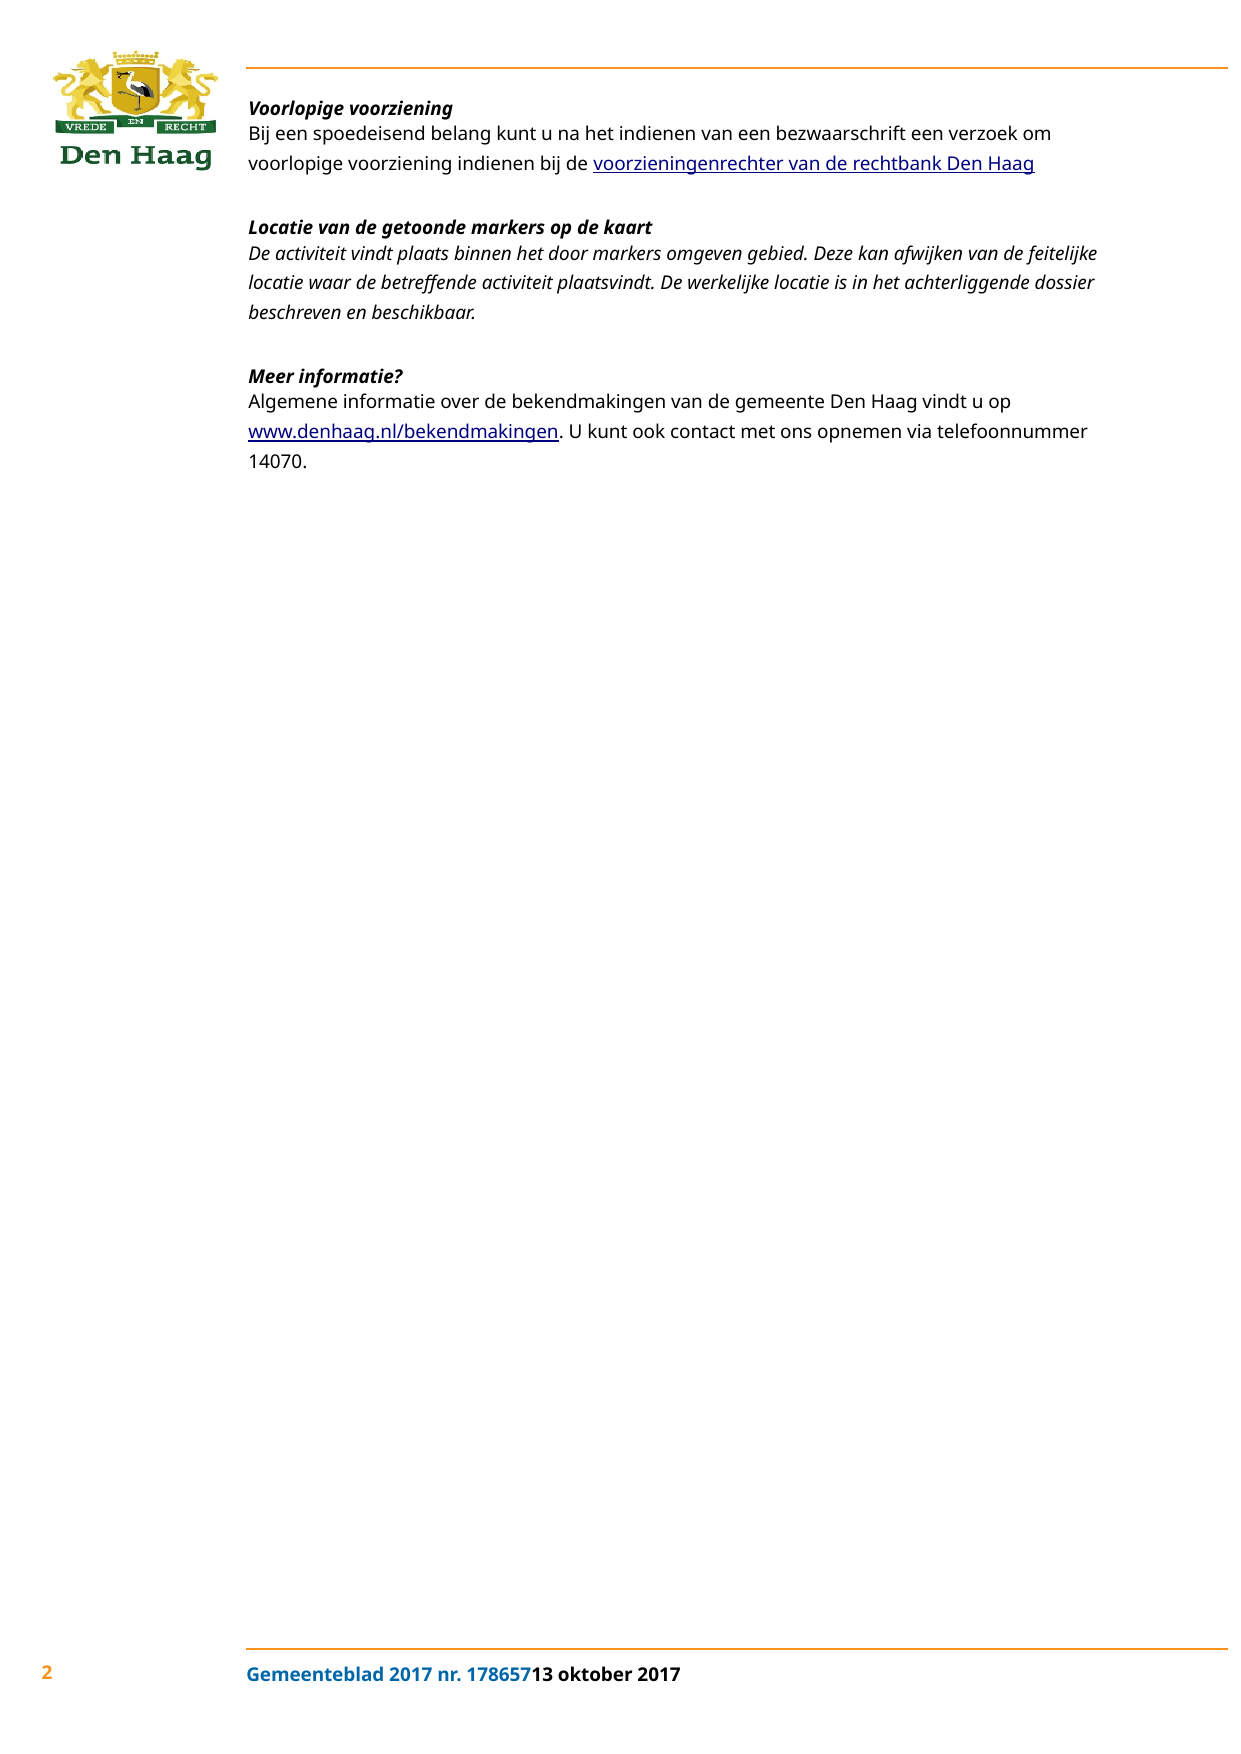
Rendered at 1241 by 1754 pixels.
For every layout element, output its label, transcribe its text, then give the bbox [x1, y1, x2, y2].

picture [41, 47, 231, 172]
text Locatie van de getoonde markers op de kaart [248, 214, 1152, 240]
text Algemene informatie over de bekendmakingen van de gemeente Den Haag vindt u op www.denhaag.nl/bekendmakingen. U kunt ook contact met ons opnemen via telefoonnummer 14070. [248, 389, 1152, 473]
text Meer informatie? [248, 363, 1152, 389]
text Voorlopige voorziening [248, 95, 1152, 121]
text De activiteit vindt plaats binnen het door markers omgeven gebied. Deze kan afwijken van de feitelijke locatie waar de betreffende activiteit plaatsvindt. De werkelijke locatie is in het achterliggende dossier beschreven en beschikbaar. [248, 240, 1152, 325]
text Bij een spoedeisend belang kunt u na het indienen van een bezwaarschrift een verzoek om voorlopige voorziening indienen bij de voorzieningenrechter van de rechtbank Den Haag [248, 121, 1152, 176]
